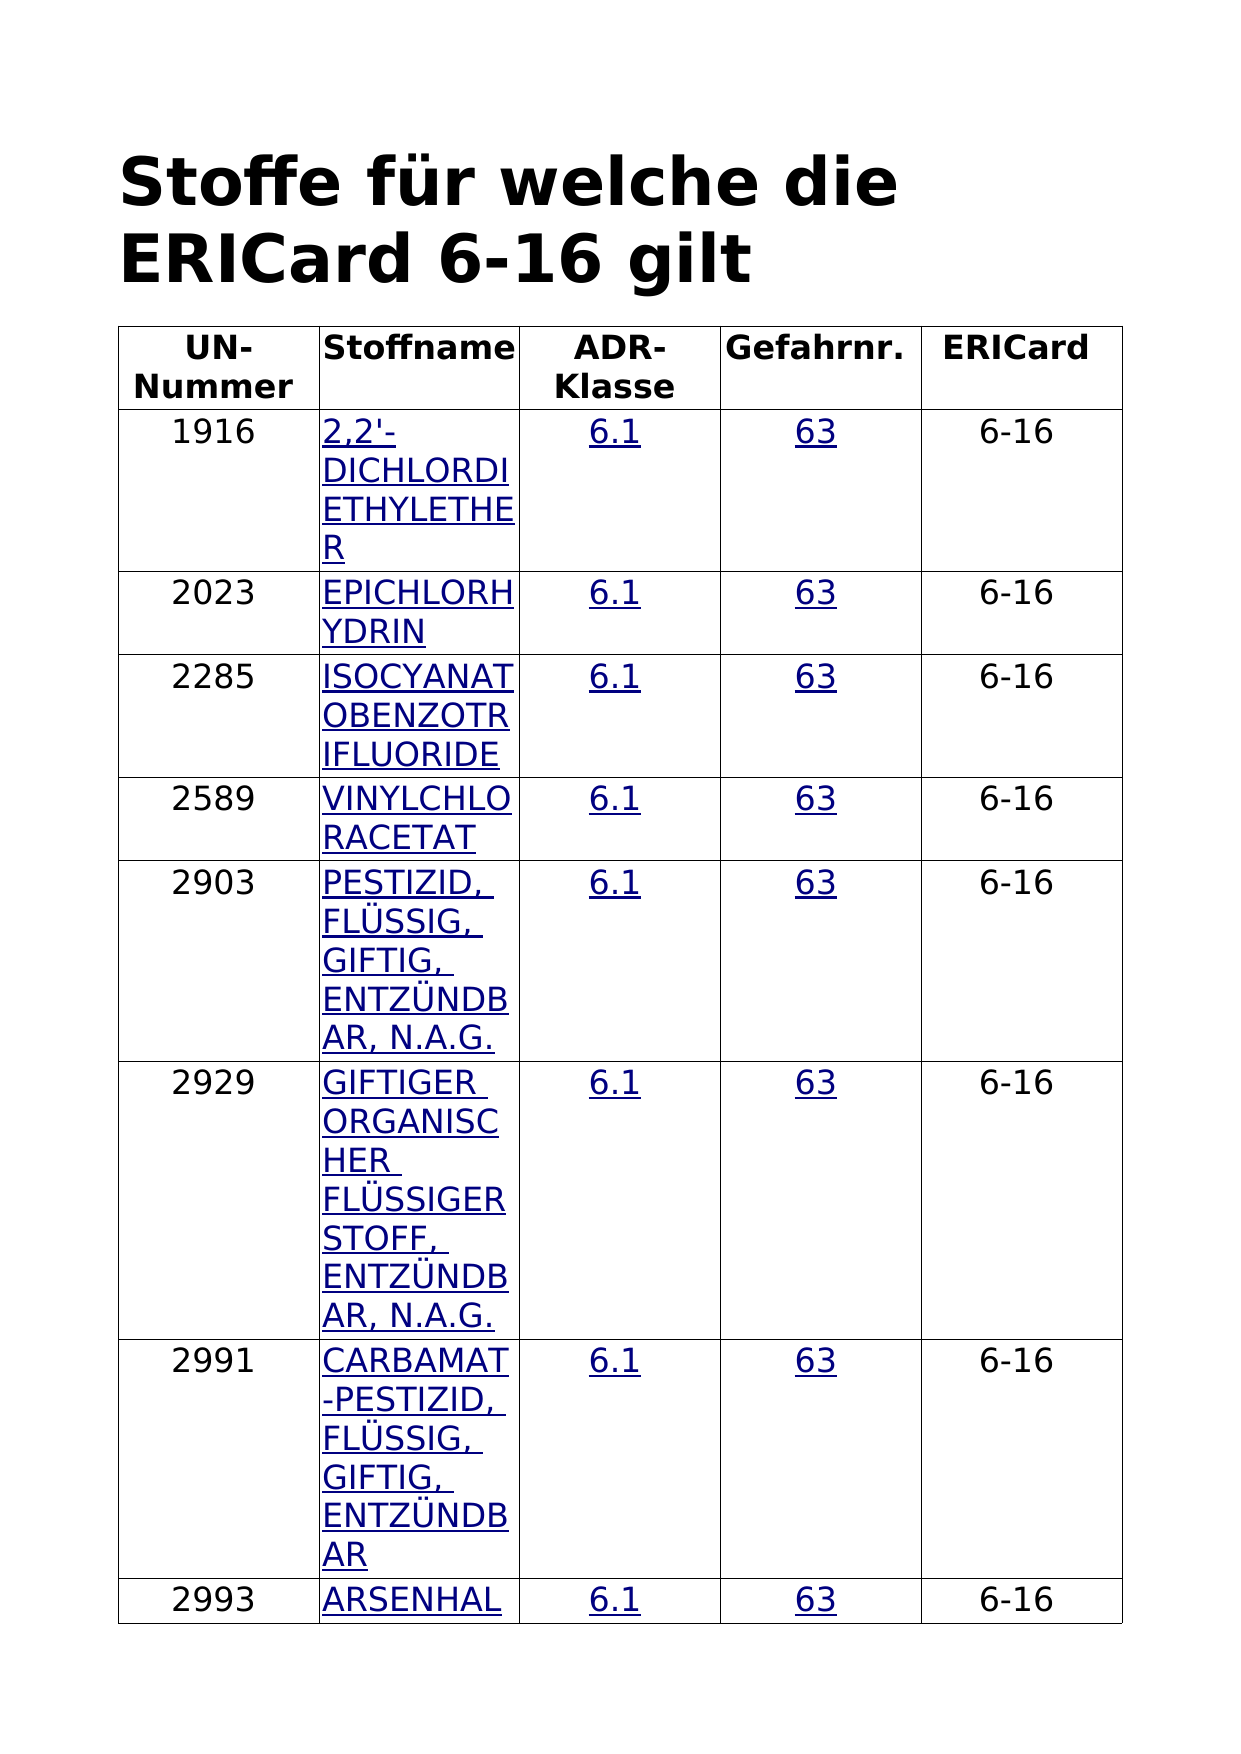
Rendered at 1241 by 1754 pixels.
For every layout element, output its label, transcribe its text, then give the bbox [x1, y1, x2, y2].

table_cell 6-16 [922, 655, 1122, 777]
subtitle Stoffe für welche die ERICard 6-16 gilt [118, 143, 1122, 298]
table_cell 2023 [119, 572, 319, 654]
table_header Stoffname [320, 327, 519, 409]
table_cell 63 [721, 861, 921, 1061]
table_cell 63 [721, 655, 921, 777]
table_cell 6.1 [520, 1579, 720, 1622]
table_cell 1916 [119, 410, 319, 571]
table_header UN-Nummer [119, 327, 319, 409]
table_cell ARSENHAL [320, 1579, 519, 1622]
table_cell 63 [721, 1062, 921, 1338]
table_cell 63 [721, 572, 921, 654]
table_cell 6-16 [922, 1340, 1122, 1578]
table_cell 6-16 [922, 861, 1122, 1061]
table_cell 6.1 [520, 778, 720, 860]
table_header ERICard [922, 327, 1122, 409]
table_cell 2903 [119, 861, 319, 1061]
table_header Gefahrnr. [721, 327, 921, 409]
table_cell 2929 [119, 1062, 319, 1338]
table_cell 2285 [119, 655, 319, 777]
table_cell 2993 [119, 1579, 319, 1622]
table_cell 63 [721, 778, 921, 860]
table_cell 6.1 [520, 1062, 720, 1338]
table_cell 6-16 [922, 572, 1122, 654]
table_header ADR-Klasse [520, 327, 720, 409]
table_cell 6.1 [520, 655, 720, 777]
table_cell 2991 [119, 1340, 319, 1578]
table_cell 6-16 [922, 1579, 1122, 1622]
table_cell 63 [721, 410, 921, 571]
table_cell 6.1 [520, 572, 720, 654]
table_cell 2589 [119, 778, 319, 860]
table_cell PESTIZID, FLÜSSIG, GIFTIG, ENTZÜNDBAR, N.A.G. [320, 861, 519, 1061]
table_cell 6-16 [922, 778, 1122, 860]
table_cell 63 [721, 1579, 921, 1622]
table_cell 6.1 [520, 410, 720, 571]
table_cell 6.1 [520, 861, 720, 1061]
table_cell 6-16 [922, 1062, 1122, 1338]
table_cell CARBAMAT-PESTIZID, FLÜSSIG, GIFTIG, ENTZÜNDBAR [320, 1340, 519, 1578]
table_cell GIFTIGER ORGANISCHER FLÜSSIGER STOFF, ENTZÜNDBAR, N.A.G. [320, 1062, 519, 1338]
table_cell VINYLCHLORACETAT [320, 778, 519, 860]
table_cell 63 [721, 1340, 921, 1578]
table_cell 6.1 [520, 1340, 720, 1578]
table_cell 6-16 [922, 410, 1122, 571]
table_cell ISOCYANATOBENZOTRIFLUORIDE [320, 655, 519, 777]
table_cell 2,2'-DICHLORDIETHYLETHER [320, 410, 519, 571]
table_cell EPICHLORHYDRIN [320, 572, 519, 654]
